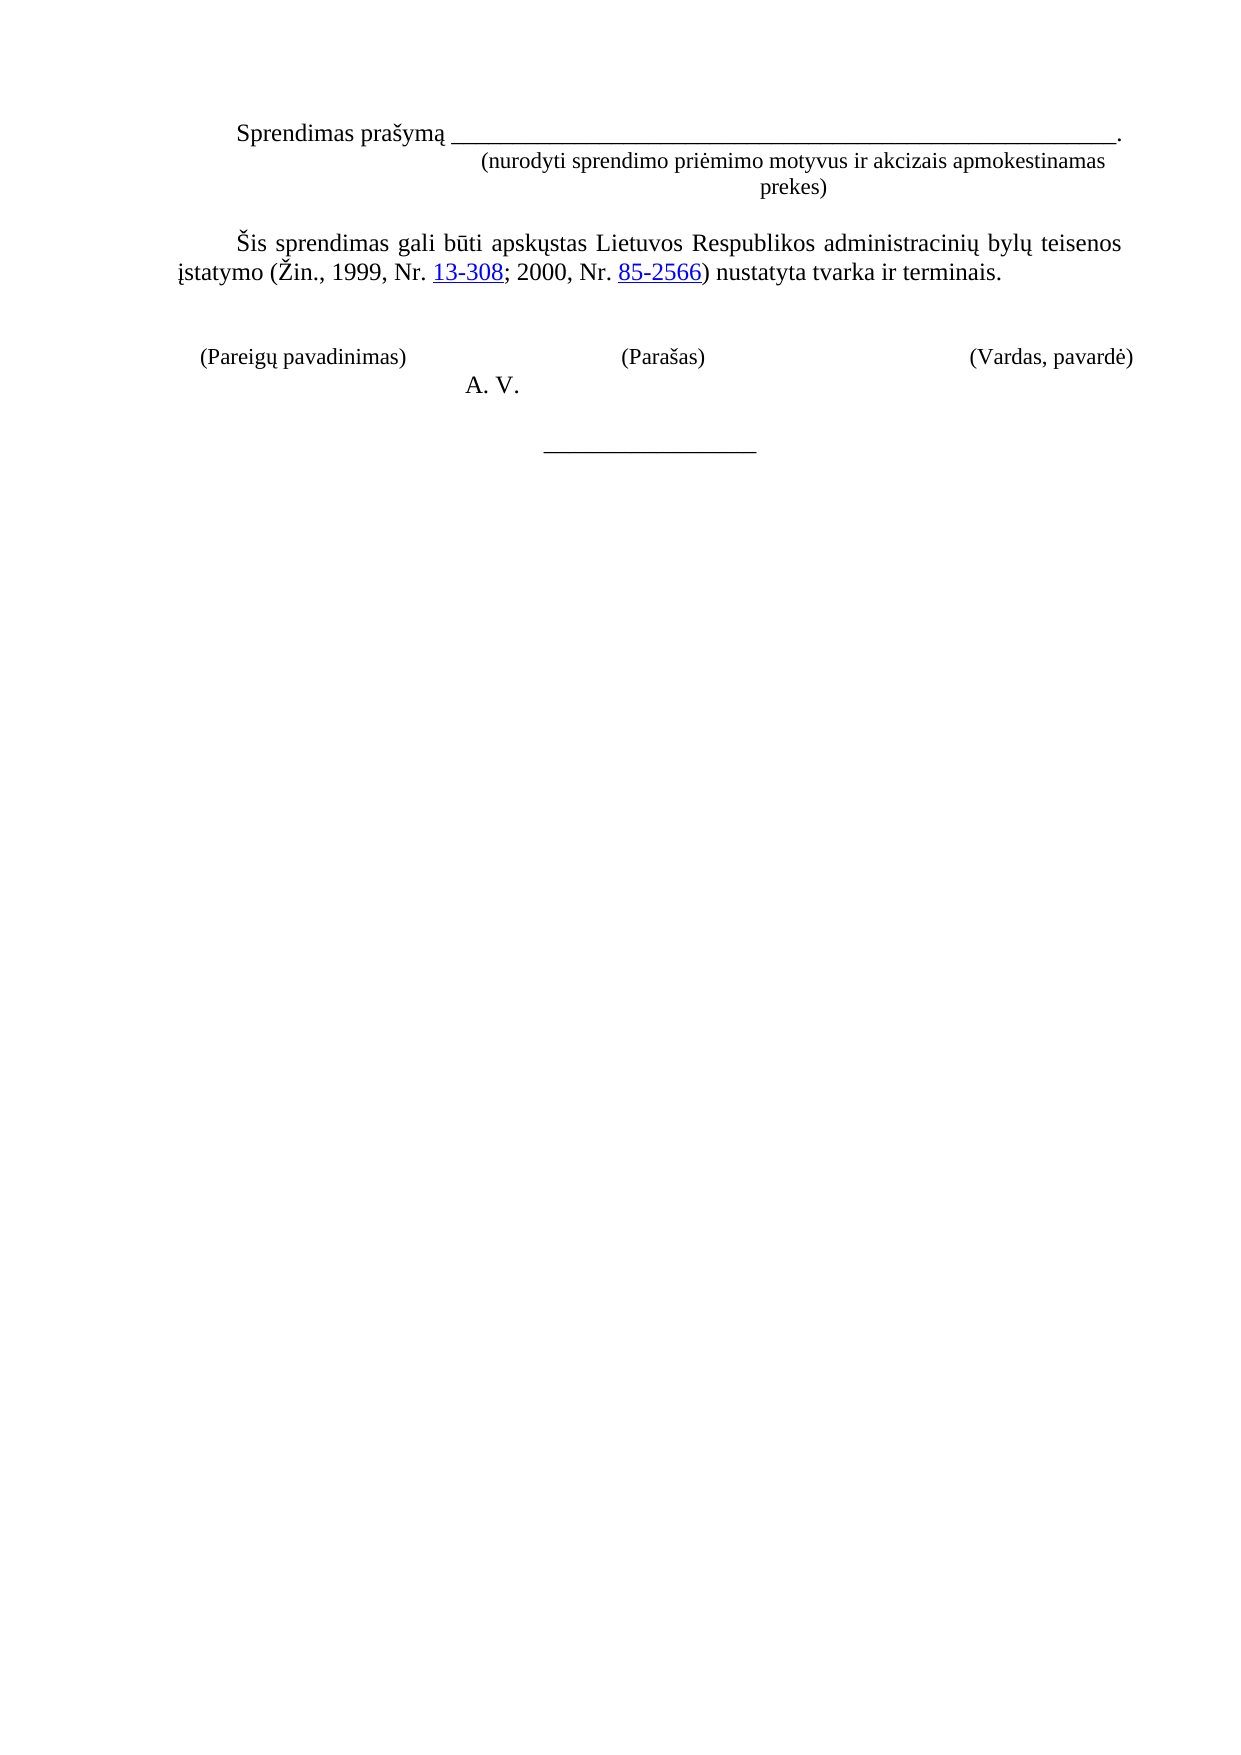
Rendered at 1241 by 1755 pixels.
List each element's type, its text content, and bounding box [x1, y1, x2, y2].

text A. V. [465, 370, 1122, 398]
table_header (Parašas) [503, 343, 824, 370]
text _________________ [177, 427, 1122, 456]
table_header (Vardas, pavardė) [824, 343, 1145, 370]
text Šis sprendimas gali būti apskųstas Lietuvos Respublikos administracinių bylų teisenos įstatymo (Žin., 1999, Nr. 13-308; 2000, Nr. 85-2566) nustatyta tvarka ir terminais. [177, 228, 1122, 286]
table_header (Pareigų pavadinimas) [189, 343, 503, 370]
text Sprendimas prašymą . [177, 118, 1122, 147]
text (nurodyti sprendimo priėmimo motyvus ir akcizais apmokestinamas prekes) [465, 147, 1122, 199]
